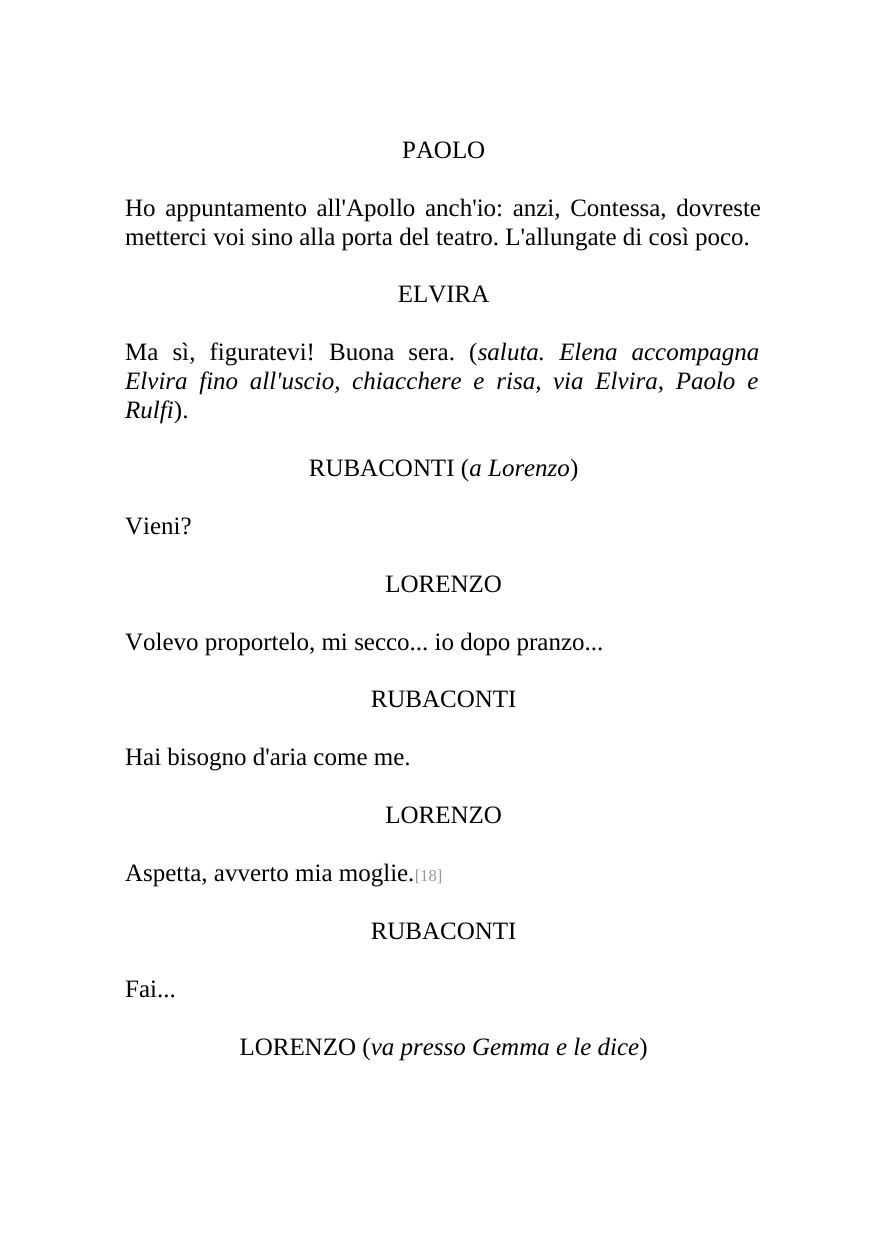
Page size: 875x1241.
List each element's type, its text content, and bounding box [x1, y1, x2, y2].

text RUBACONTI [125, 684, 762, 713]
text ELVIRA [125, 279, 762, 308]
text RUBACONTI [125, 916, 762, 945]
text Ma sì, figuratevi! Buona sera. (saluta. Elena accompagna Elvira fino all'uscio, chiacchere e risa, via Elvira, Paolo e Rulfi). [125, 337, 762, 424]
text Fai... [125, 974, 762, 1003]
text LORENZO [125, 569, 762, 597]
text RUBACONTI (a Lorenzo) [125, 453, 762, 482]
text Ho appuntamento all'Apollo anch'io: anzi, Contessa, dovreste metterci voi sino alla porta del teatro. L'allungate di così poco. [125, 193, 762, 250]
text Aspetta, avverto mia moglie.[18] [125, 858, 762, 887]
text LORENZO (va presso Gemma e le dice) [125, 1032, 762, 1061]
text Vieni? [125, 511, 762, 539]
text LORENZO [125, 800, 762, 829]
text Volevo proportelo, mi secco... io dopo pranzo... [125, 627, 762, 655]
text PAOLO [125, 135, 762, 164]
text Hai bisogno d'aria come me. [125, 742, 762, 771]
